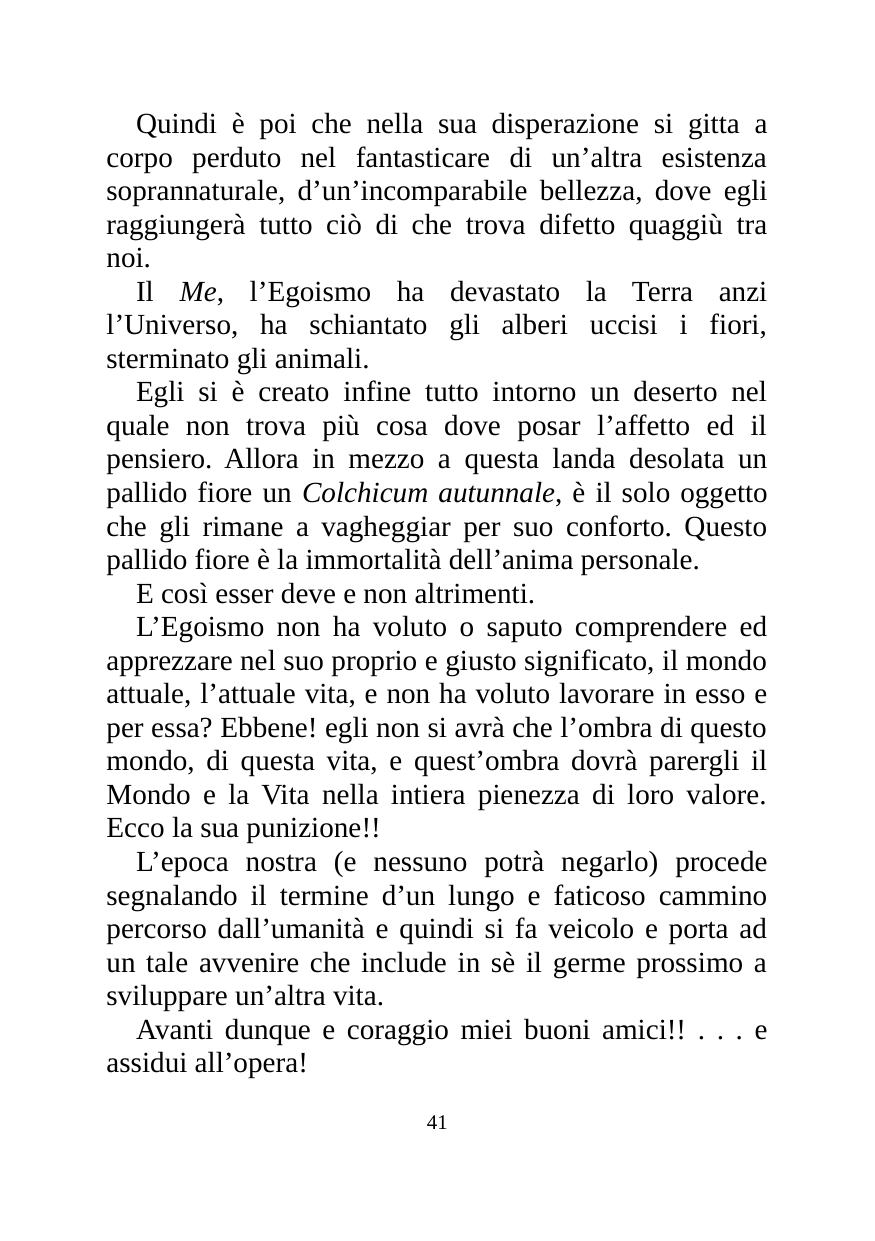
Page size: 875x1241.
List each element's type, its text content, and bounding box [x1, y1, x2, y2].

text Egli si è creato infine tutto intorno un deserto nel quale non trova più cosa dove posar l’affetto ed il pensiero. Allora in mezzo a questa landa desolata un pallido fiore un Colchicum autunnale, è il solo oggetto che gli rimane a vagheggiar per suo conforto. Questo pallido fiore è la immortalità dell’anima personale. [106, 374, 768, 576]
text Quindi è poi che nella sua disperazione si gitta a corpo perduto nel fantasticare di un’altra esistenza soprannaturale, d’un’incomparabile bellezza, dove egli raggiungerà tutto ciò di che trova difetto quaggiù tra noi. [106, 106, 768, 274]
text L’epoca nostra (e nessuno potrà negarlo) procede segnalando il termine d’un lungo e faticoso cammino percorso dall’umanità e quindi si fa veicolo e porta ad un tale avvenire che include in sè il germe prossimo a sviluppare un’altra vita. [106, 844, 768, 1012]
text Avanti dunque e coraggio miei buoni amici!! . . . e assidui all’opera! [106, 1012, 768, 1079]
text Il Me, l’Egoismo ha devastato la Terra anzi l’Universo, ha schiantato gli alberi uccisi i fiori, sterminato gli animali. [106, 274, 768, 374]
text L’Egoismo non ha voluto o saputo comprendere ed apprezzare nel suo proprio e giusto significato, il mondo attuale, l’attuale vita, e non ha voluto lavorare in esso e per essa? Ebbene! egli non si avrà che l’ombra di questo mondo, di questa vita, e quest’ombra dovrà parergli il Mondo e la Vita nella intiera pienezza di loro valore. Ecco la sua punizione!! [106, 609, 768, 844]
text E così esser deve e non altrimenti. [106, 576, 768, 609]
